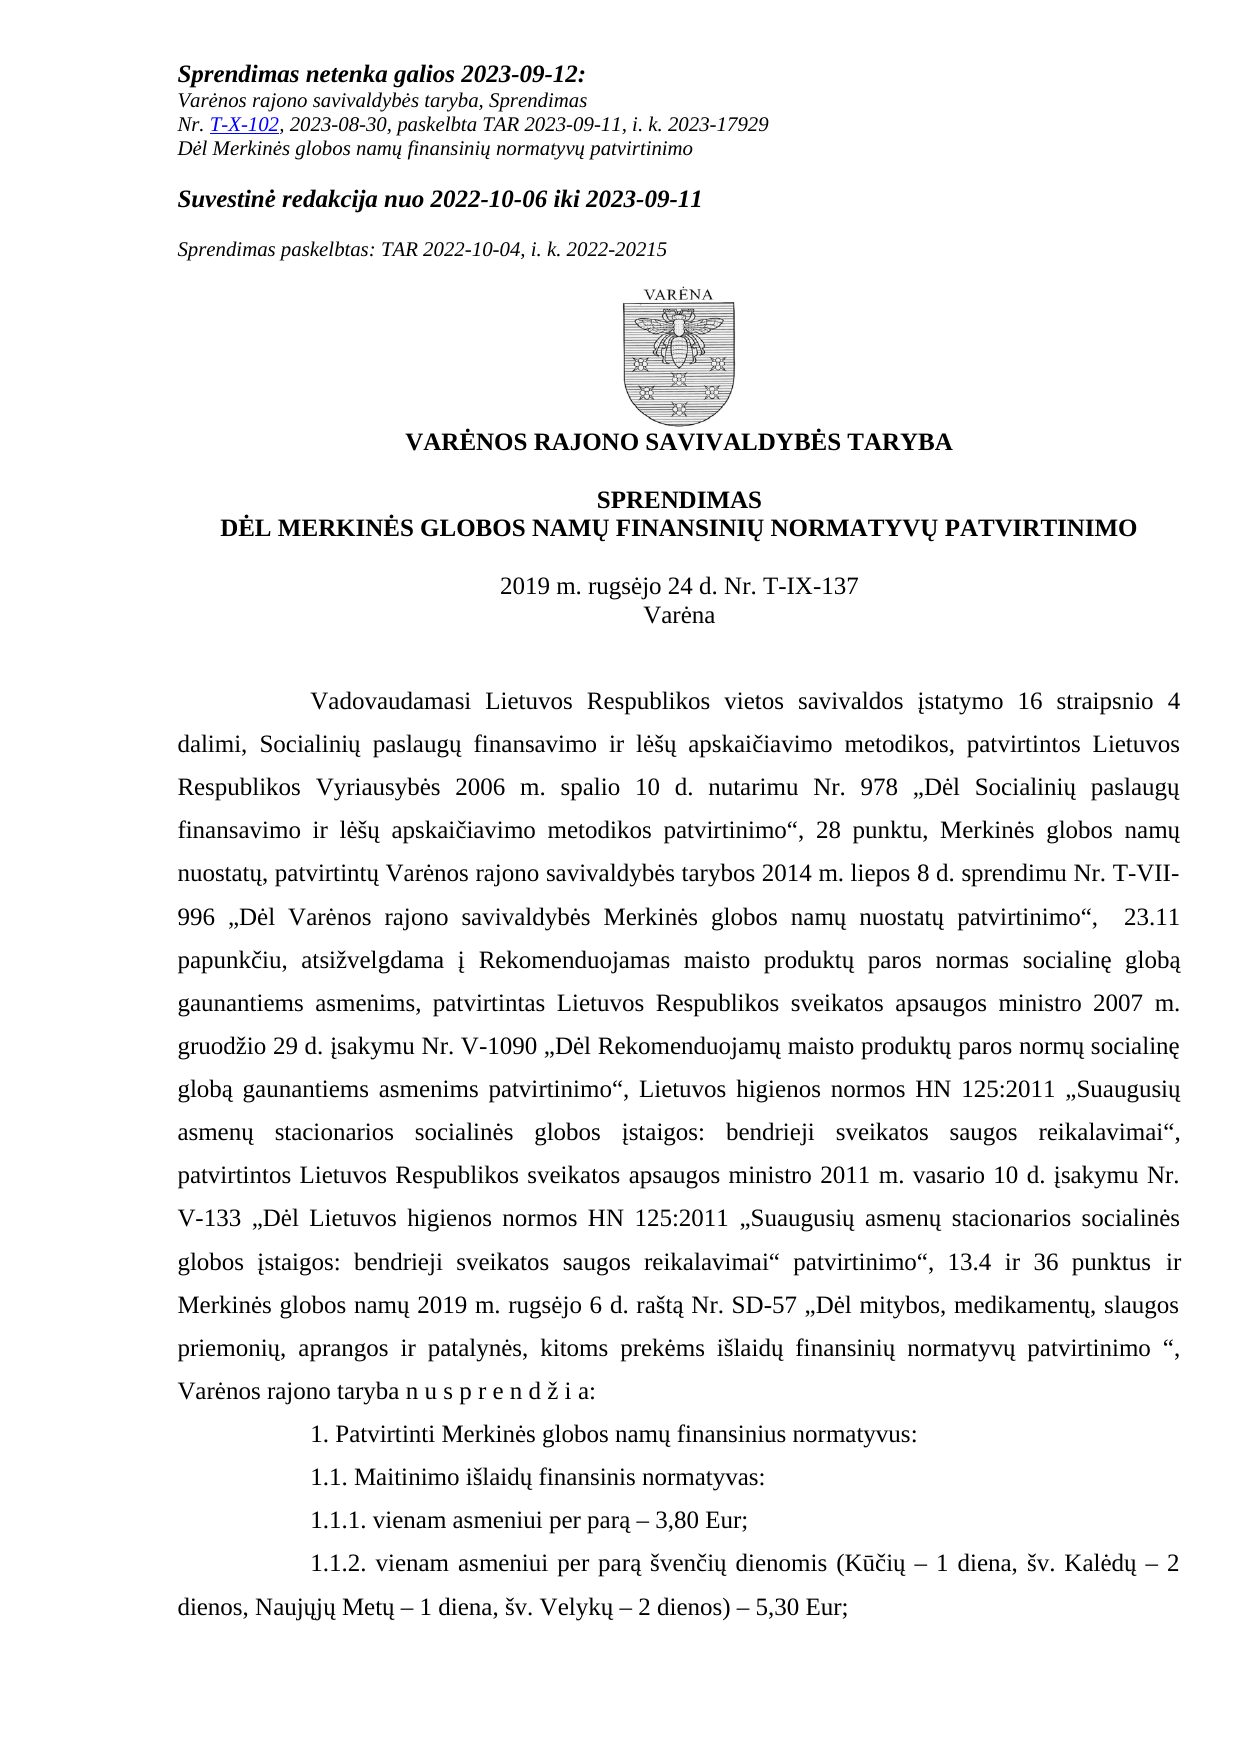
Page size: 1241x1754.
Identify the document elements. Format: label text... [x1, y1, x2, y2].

text Dėl Merkinės globos namų finansinių normatyvų patvirtinimo [177, 136, 1181, 160]
text Suvestinė redakcija nuo 2022-10-06 iki 2023-09-11 [177, 184, 1181, 213]
text DĖL MERKINĖS GLOBOS NAMŲ FINANSINIŲ NORMATYVŲ PATVIRTINIMO [177, 513, 1181, 542]
text 1.1. Maitinimo išlaidų finansinis normatyvas: [177, 1462, 1181, 1491]
text 1.1.1. vienam asmeniui per parą – 3,80 Eur; [177, 1505, 1181, 1534]
text Nr. T-X-102, 2023-08-30, paskelbta TAR 2023-09-11, i. k. 2023-17929 [177, 112, 1181, 136]
text Sprendimas netenka galios 2023-09-12: [177, 59, 1181, 88]
text SPRENDIMAS [177, 485, 1181, 513]
text VARĖNOS RAJONO SAVIVALDYBĖS TARYBA [177, 427, 1181, 456]
text 2019 m. rugsėjo 24 d. Nr. T-IX-137 [177, 571, 1181, 600]
text 1. Patvirtinti Merkinės globos namų finansinius normatyvus: [177, 1419, 1181, 1448]
text Sprendimas paskelbtas: TAR 2022-10-04, i. k. 2022-20215 [177, 237, 1181, 261]
text 1.1.2. vienam asmeniui per parą švenčių dienomis (Kūčių – 1 diena, šv. Kalėdų – 2 dienos, Naujųjų Metų – 1 diena, šv. Velykų – 2 dienos) – 5,30 Eur; [177, 1548, 1181, 1620]
text Vadovaudamasi Lietuvos Respublikos vietos savivaldos įstatymo 16 straipsnio 4 dalimi, Socialinių paslaugų finansavimo ir lėšų apskaičiavimo metodikos, patvirtintos Lietuvos Respublikos Vyriausybės 2006 m. spalio 10 d. nutarimu Nr. 978 „Dėl Socialinių paslaugų finansavimo ir lėšų apskaičiavimo metodikos patvirtinimo“, 28 punktu, Merkinės globos namų nuostatų, patvirtintų Varėnos rajono savivaldybės tarybos 2014 m. liepos 8 d. sprendimu Nr. T-VII-996 „Dėl Varėnos rajono savivaldybės Merkinės globos namų nuostatų patvirtinimo“, 23.11 papunkčiu, atsižvelgdama į Rekomenduojamas maisto produktų paros normas socialinę globą gaunantiems asmenims, patvirtintas Lietuvos Respublikos sveikatos apsaugos ministro 2007 m. gruodžio 29 d. įsakymu Nr. V-1090 „Dėl Rekomenduojamų maisto produktų paros normų socialinę globą gaunantiems asmenims patvirtinimo“, Lietuvos higienos normos HN 125:2011 „Suaugusių asmenų stacionarios socialinės globos įstaigos: bendrieji sveikatos saugos reikalavimai“, patvirtintos Lietuvos Respublikos sveikatos apsaugos ministro 2011 m. vasario 10 d. įsakymu Nr. V-133 „Dėl Lietuvos higienos normos HN 125:2011 „Suaugusių asmenų stacionarios socialinės globos įstaigos: bendrieji sveikatos saugos reikalavimai“ patvirtinimo“, 13.4 ir 36 punktus ir Merkinės globos namų 2019 m. rugsėjo 6 d. raštą Nr. SD-57 „Dėl mitybos, medikamentų, slaugos priemonių, aprangos ir patalynės, kitoms prekėms išlaidų finansinių normatyvų patvirtinimo “, Varėnos rajono taryba n u s p r e n d ž i a: [177, 686, 1181, 1405]
text Varėnos rajono savivaldybės taryba, Sprendimas [177, 88, 1181, 112]
text Varėna [177, 600, 1181, 628]
